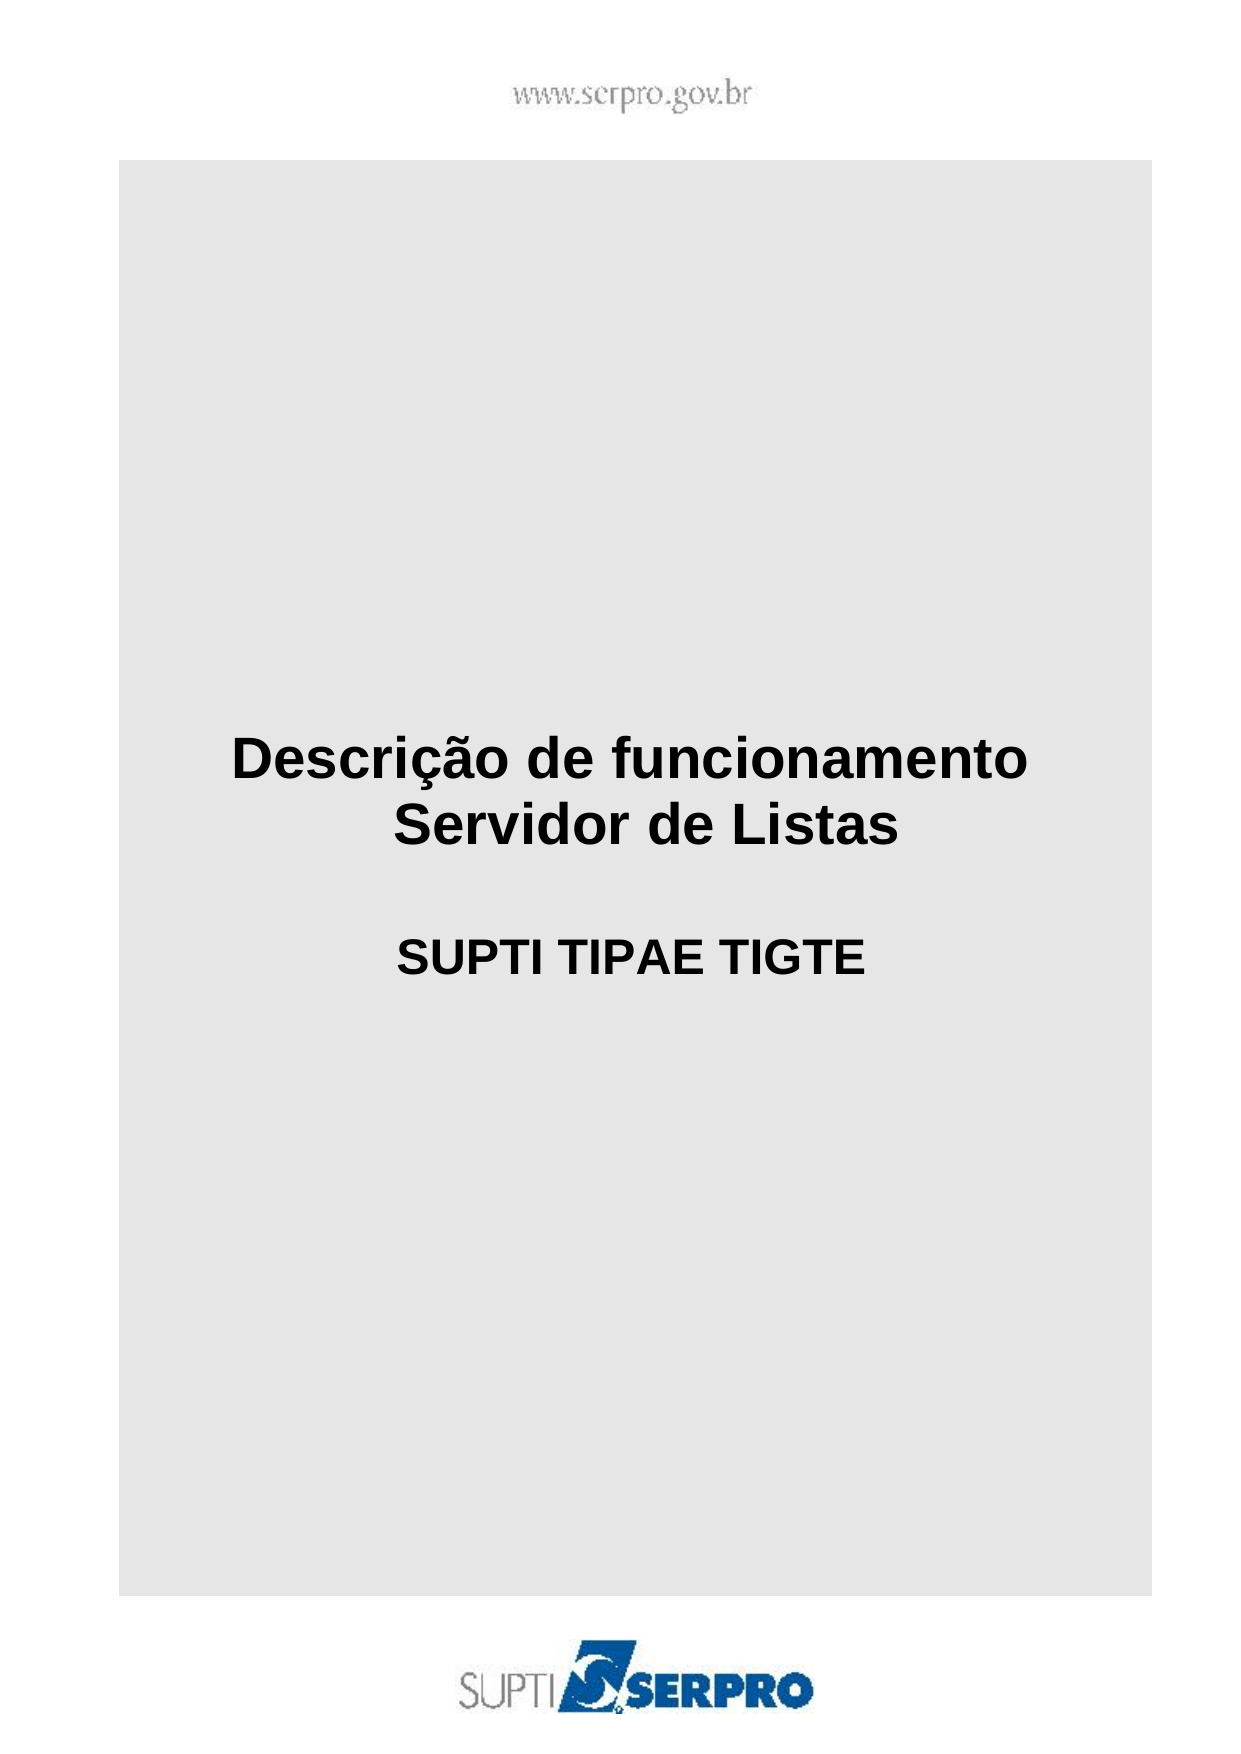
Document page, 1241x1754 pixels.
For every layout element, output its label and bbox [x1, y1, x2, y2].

picture [455, 1639, 815, 1714]
picture [509, 72, 760, 117]
